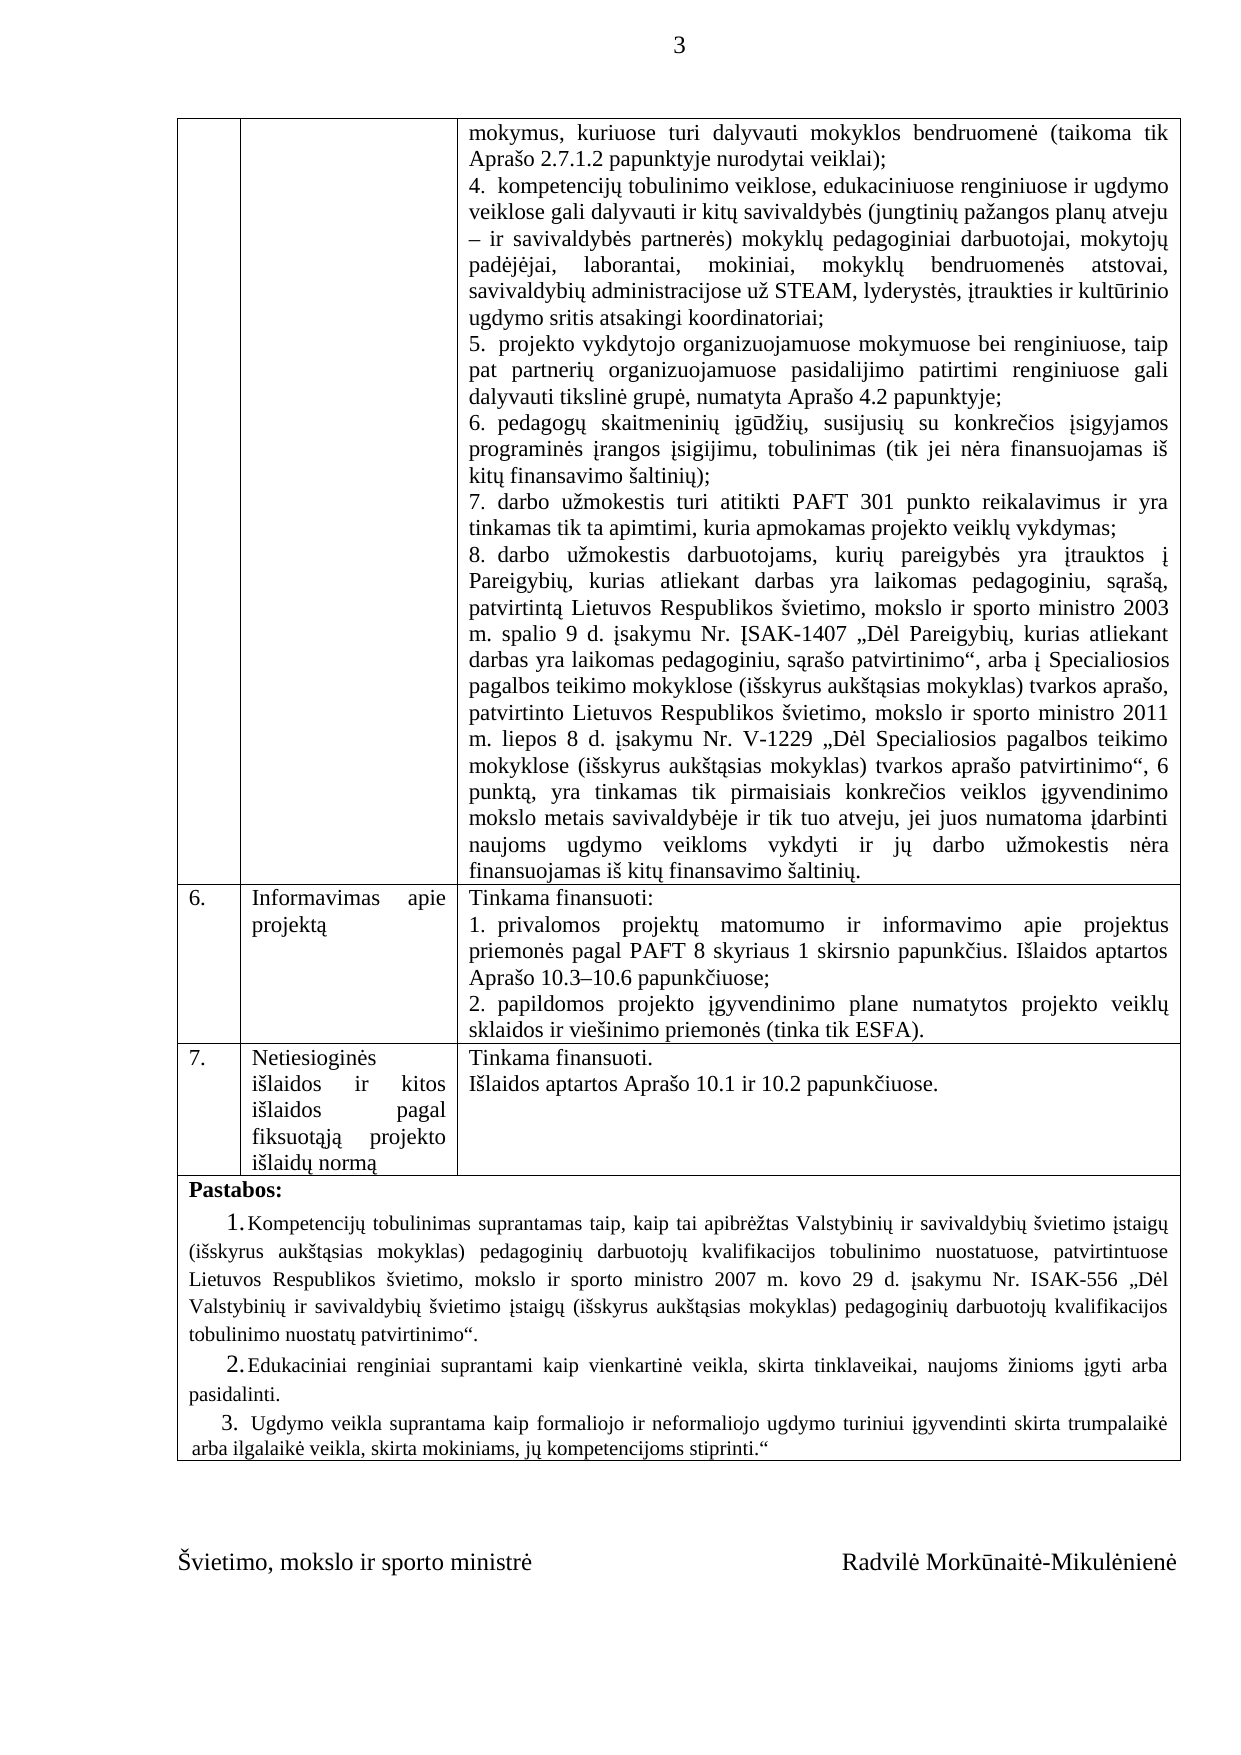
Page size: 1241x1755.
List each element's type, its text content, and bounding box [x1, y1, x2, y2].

table_cell Tinkama finansuoti: privalomos projektų matomumo ir informavimo apie projektus priemonės pagal PAFT 8 skyriaus 1 skirsnio papunkčius. Išlaidos aptartos Aprašo 10.3–10.6 papunkčiuose; papildomos projekto įgyvendinimo plane numatytos projekto veiklų sklaidos ir viešinimo priemonės (tinka tik ESFA). [458, 885, 1180, 1043]
table_cell [241, 119, 457, 883]
table_cell Netiesioginės išlaidos ir kitos išlaidos pagal fiksuotąją projekto išlaidų normą [241, 1044, 457, 1175]
table_cell mokymus, kuriuose turi dalyvauti mokyklos bendruomenė (taikoma tik Aprašo 2.7.1.2 papunktyje nurodytai veiklai); kompetencijų tobulinimo veiklose, edukaciniuose renginiuose ir ugdymo veiklose gali dalyvauti ir kitų savivaldybės (jungtinių pažangos planų atveju – ir savivaldybės partnerės) mokyklų pedagoginiai darbuotojai, mokytojų padėjėjai, laborantai, mokiniai, mokyklų bendruomenės atstovai, savivaldybių administracijose už STEAM, lyderystės, įtraukties ir kultūrinio ugdymo sritis atsakingi koordinatoriai; 5. projekto vykdytojo organizuojamuose mokymuose bei renginiuose, taip pat partnerių organizuojamuose pasidalijimo patirtimi renginiuose gali dalyvauti tikslinė grupė, numatyta Aprašo 4.2 papunktyje; pedagogų skaitmeninių įgūdžių, susijusių su konkrečios įsigyjamos programinės įrangos įsigijimu, tobulinimas (tik jei nėra finansuojamas iš kitų finansavimo šaltinių); darbo užmokestis turi atitikti PAFT 301 punkto reikalavimus ir yra tinkamas tik ta apimtimi, kuria apmokamas projekto veiklų vykdymas; darbo užmokestis darbuotojams, kurių pareigybės yra įtrauktos į Pareigybių, kurias atliekant darbas yra laikomas pedagoginiu, sąrašą, patvirtintą Lietuvos Respublikos švietimo, mokslo ir sporto ministro 2003 m. spalio 9 d. įsakymu Nr. ĮSAK-1407 „Dėl Pareigybių, kurias atliekant darbas yra laikomas pedagoginiu, sąrašo patvirtinimo“, arba į Specialiosios pagalbos teikimo mokyklose (išskyrus aukštąsias mokyklas) tvarkos aprašo, patvirtinto Lietuvos Respublikos švietimo, mokslo ir sporto ministro 2011 m. liepos 8 d. įsakymu Nr. V-1229 „Dėl Specialiosios pagalbos teikimo mokyklose (išskyrus aukštąsias mokyklas) tvarkos aprašo patvirtinimo“, 6 punktą, yra tinkamas tik pirmaisiais konkrečios veiklos įgyvendinimo mokslo metais savivaldybėje ir tik tuo atveju, jei juos numatoma įdarbinti naujoms ugdymo veikloms vykdyti ir jų darbo užmokestis nėra finansuojamas iš kitų finansavimo šaltinių. [458, 119, 1180, 883]
table_cell Tinkama finansuoti. Išlaidos aptartos Aprašo 10.1 ir 10.2 papunkčiuose. [458, 1044, 1180, 1175]
table_cell Informavimas apie projektą [241, 885, 457, 1043]
table_cell [178, 119, 240, 883]
table_cell 7. [178, 1044, 240, 1175]
table_cell 6. [178, 885, 240, 1043]
text Švietimo, mokslo ir sporto ministrė Radvilė Morkūnaitė-Mikulėnienė [177, 1547, 1181, 1576]
table_cell Pastabos: 1. Kompetencijų tobulinimas suprantamas taip, kaip tai apibrėžtas Valstybinių ir savivaldybių švietimo įstaigų (išskyrus aukštąsias mokyklas) pedagoginių darbuotojų kvalifikacijos tobulinimo nuostatuose, patvirtintuose Lietuvos Respublikos švietimo, mokslo ir sporto ministro 2007 m. kovo 29 d. įsakymu Nr. ISAK-556 „Dėl Valstybinių ir savivaldybių švietimo įstaigų (išskyrus aukštąsias mokyklas) pedagoginių darbuotojų kvalifikacijos tobulinimo nuostatų patvirtinimo“. 2. Edukaciniai renginiai suprantami kaip vienkartinė veikla, skirta tinklaveikai, naujoms žinioms įgyti arba pasidalinti. 3. Ugdymo veikla suprantama kaip formaliojo ir neformaliojo ugdymo turiniui įgyvendinti skirta trumpalaikė arba ilgalaikė veikla, skirta mokiniams, jų kompetencijoms stiprinti.“ [178, 1176, 1180, 1460]
